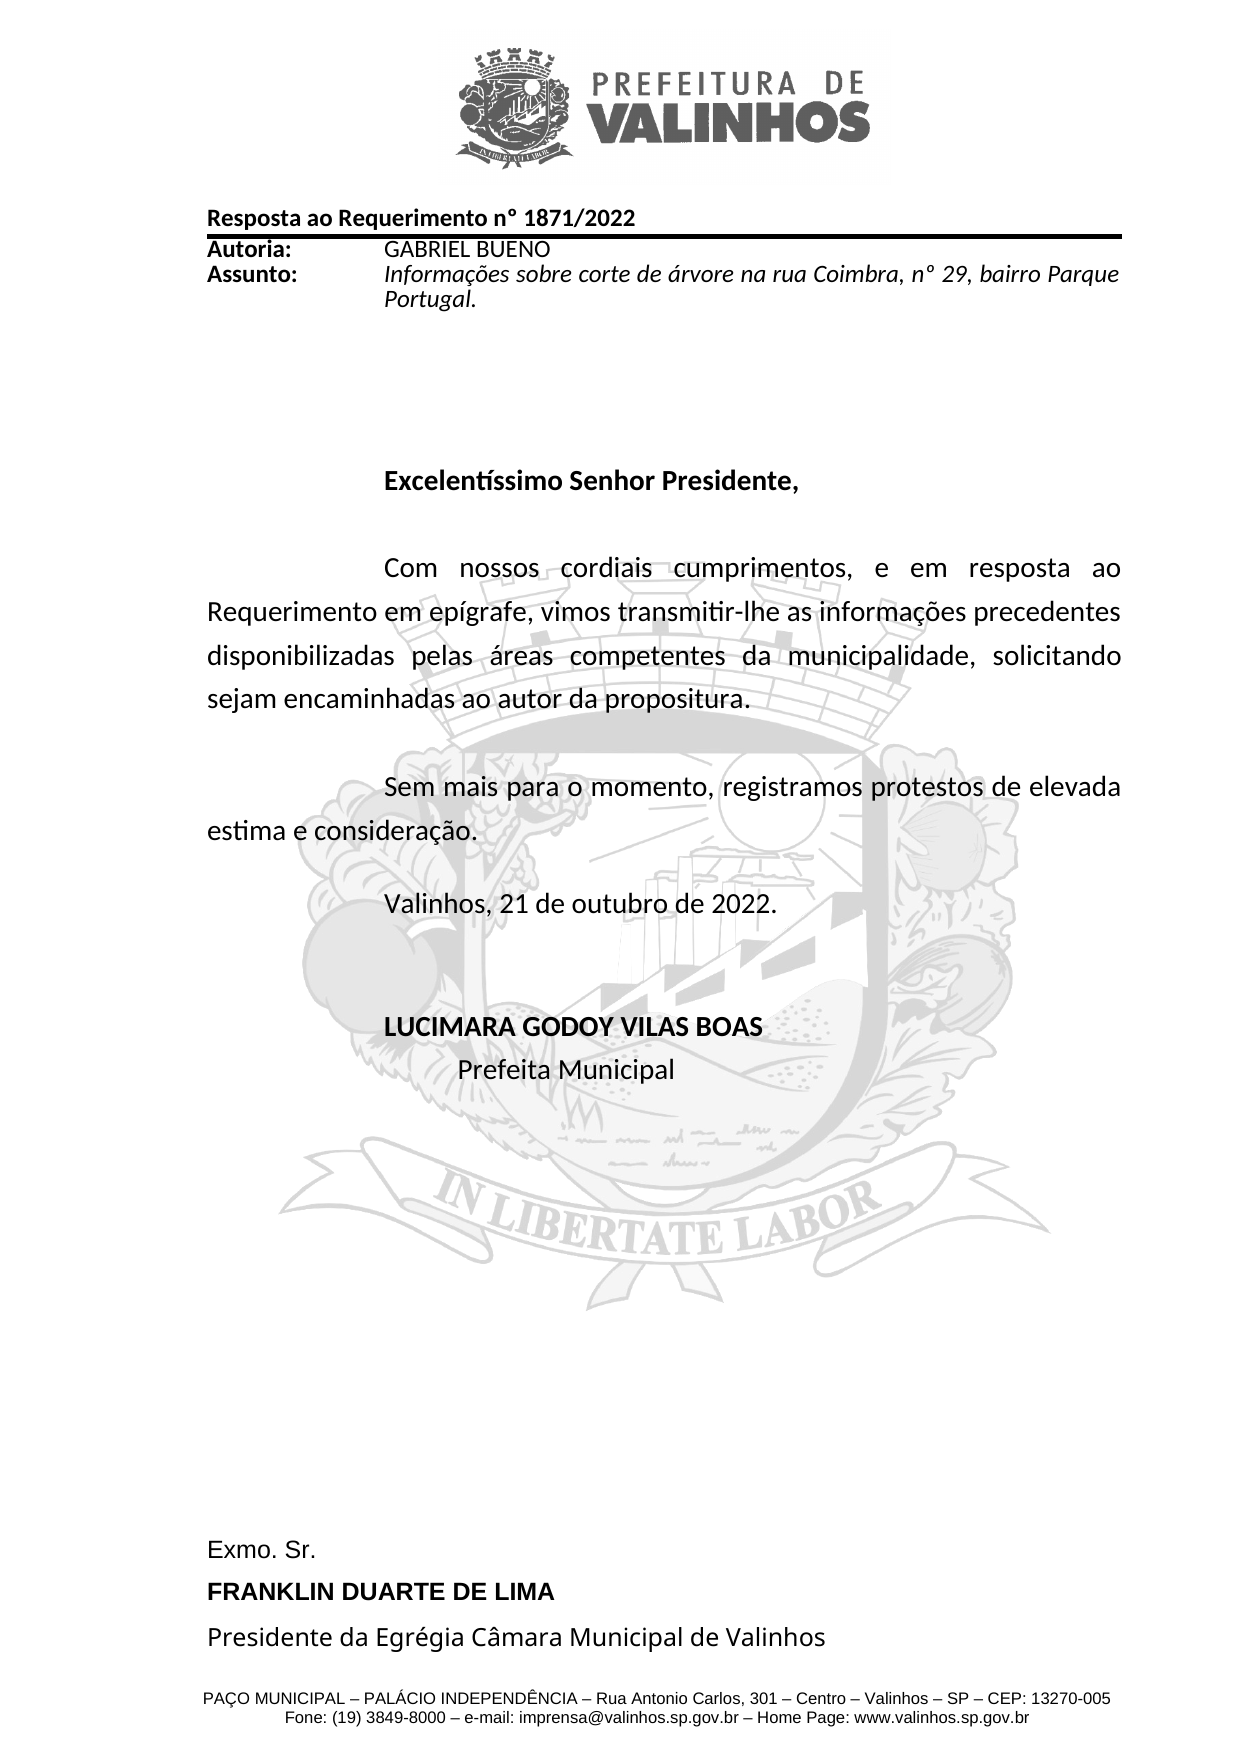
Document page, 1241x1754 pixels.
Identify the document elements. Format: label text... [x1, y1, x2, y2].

text Valinhos, 21 de outubro de 2022. [1094, 891, 1122, 920]
picture [1090, 609, 1094, 619]
text Sem mais para o momento, registramos protestos de elevada estima e consideração. [1094, 774, 1122, 847]
text LUCIMARA GODOY VILAS BOAS [1094, 1014, 1122, 1043]
picture [438, 29, 891, 185]
text LUCIMARA GODOY VILAS BOAS [207, 1014, 235, 1043]
picture [235, 518, 1094, 1355]
text Prefeita Municipal [1094, 1058, 1122, 1087]
text Prefeita Municipal [207, 1058, 235, 1087]
text Sem mais para o momento, registramos protestos de elevada estima e consideração. [207, 774, 235, 847]
text Excelentíssimo Senhor Presidente, [207, 468, 1122, 497]
text Valinhos, 21 de outubro de 2022. [207, 891, 235, 920]
